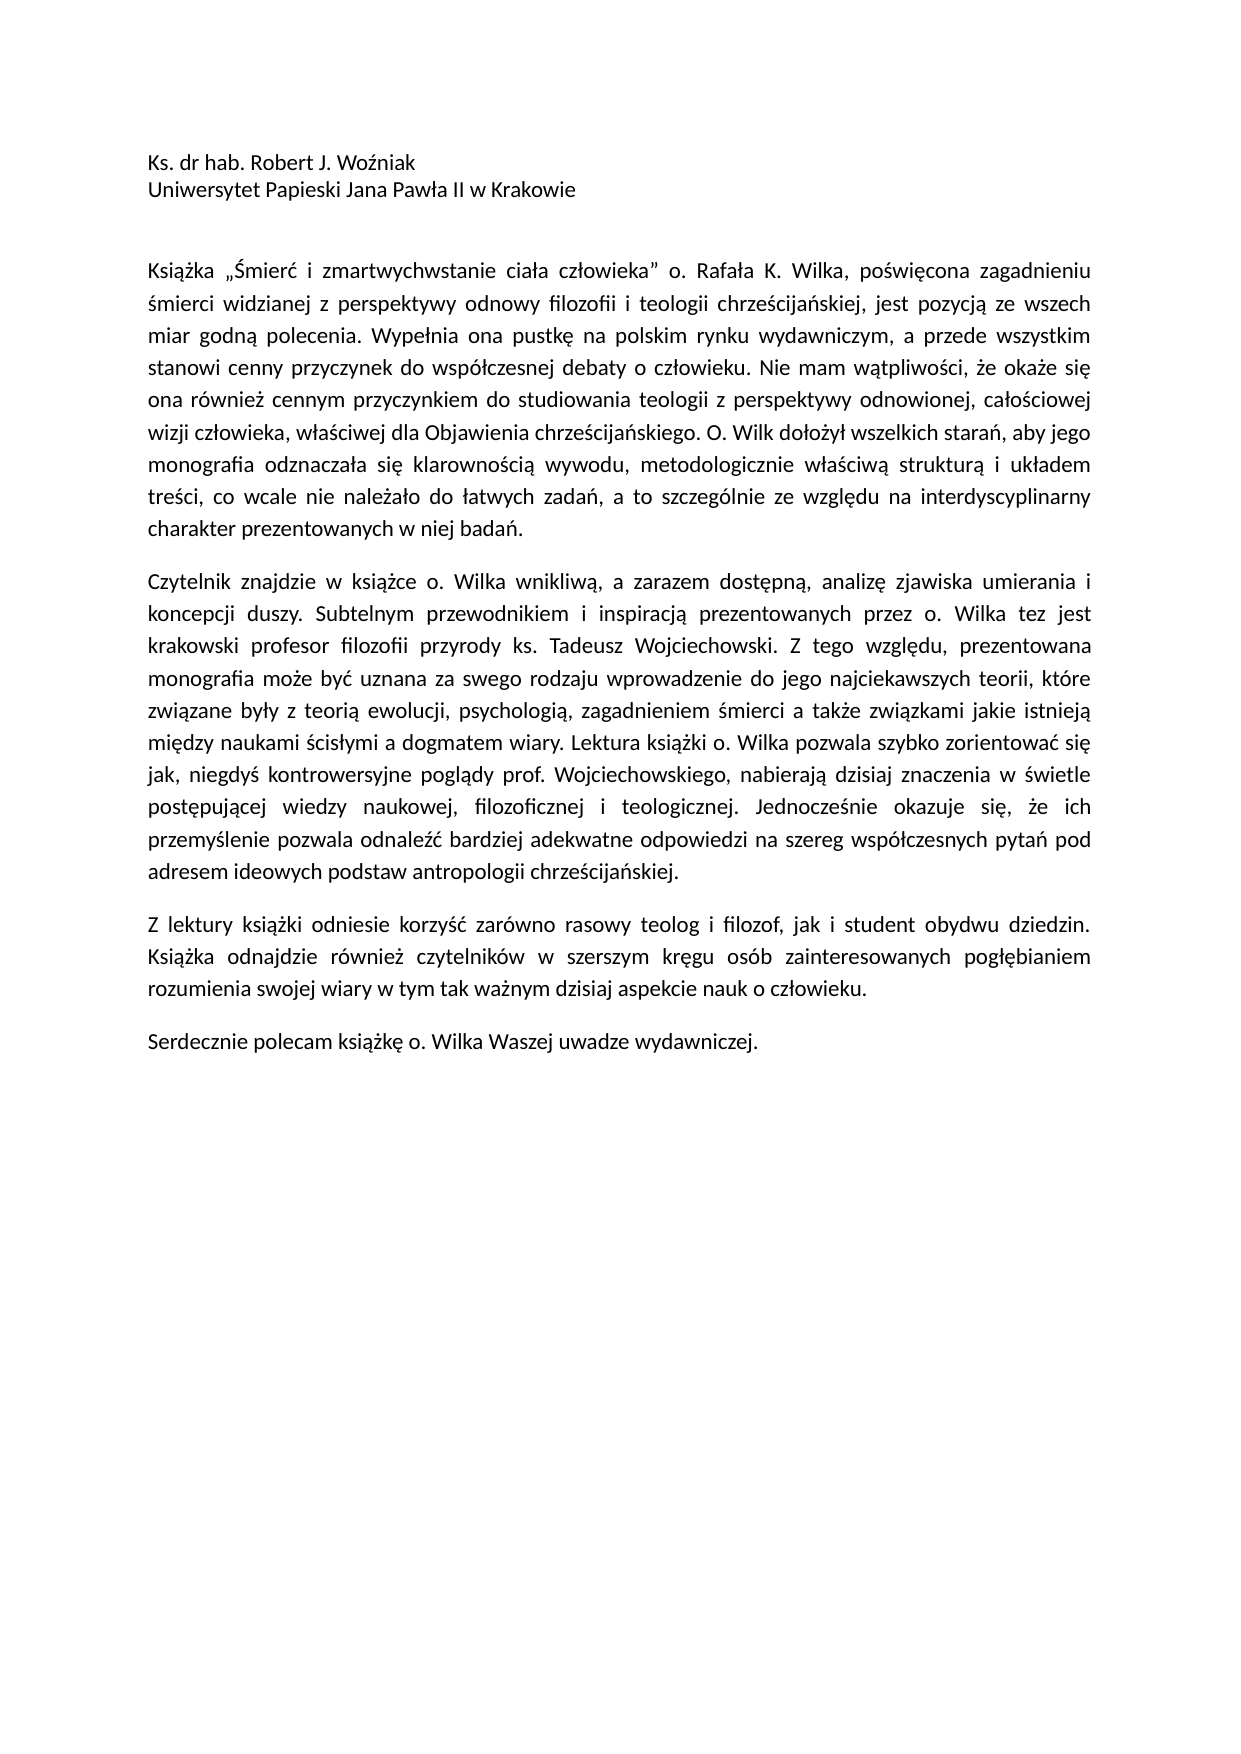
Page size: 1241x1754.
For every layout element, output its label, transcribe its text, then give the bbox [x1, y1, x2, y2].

text Książka „Śmierć i zmartwychwstanie ciała człowieka” o. Rafała K. Wilka, poświęcona zagadnieniu śmierci widzianej z perspektywy odnowy filozofii i teologii chrześcijańskiej, jest pozycją ze wszech miar godną polecenia. Wypełnia ona pustkę na polskim rynku wydawniczym, a przede wszystkim stanowi cenny przyczynek do współczesnej debaty o człowieku. Nie mam wątpliwości, że okaże się ona również cennym przyczynkiem do studiowania teologii z perspektywy odnowionej, całościowej wizji człowieka, właściwej dla Objawienia chrześcijańskiego. O. Wilk dołożył wszelkich starań, aby jego monografia odznaczała się klarownością wywodu, metodologicznie właściwą strukturą i układem treści, co wcale nie należało do łatwych zadań, a to szczególnie ze względu na interdyscyplinarny charakter prezentowanych w niej badań. [148, 257, 1093, 542]
text Z lektury książki odniesie korzyść zarówno rasowy teolog i filozof, jak i student obydwu dziedzin. Książka odnajdzie również czytelników w szerszym kręgu osób zainteresowanych pogłębianiem rozumienia swojej wiary w tym tak ważnym dzisiaj aspekcie nauk o człowieku. [148, 910, 1093, 1002]
text Ks. dr hab. Robert J. Woźniak [148, 148, 1093, 176]
text Serdecznie polecam książkę o. Wilka Waszej uwadze wydawniczej. [148, 1027, 1093, 1055]
text Czytelnik znajdzie w książce o. Wilka wnikliwą, a zarazem dostępną, analizę zjawiska umierania i koncepcji duszy. Subtelnym przewodnikiem i inspiracją prezentowanych przez o. Wilka tez jest krakowski profesor filozofii przyrody ks. Tadeusz Wojciechowski. Z tego względu, prezentowana monografia może być uznana za swego rodzaju wprowadzenie do jego najciekawszych teorii, które związane były z teorią ewolucji, psychologią, zagadnieniem śmierci a także związkami jakie istnieją między naukami ścisłymi a dogmatem wiary. Lektura książki o. Wilka pozwala szybko zorientować się jak, niegdyś kontrowersyjne poglądy prof. Wojciechowskiego, nabierają dzisiaj znaczenia w świetle postępującej wiedzy naukowej, filozoficznej i teologicznej. Jednocześnie okazuje się, że ich przemyślenie pozwala odnaleźć bardziej adekwatne odpowiedzi na szereg współczesnych pytań pod adresem ideowych podstaw antropologii chrześcijańskiej. [148, 567, 1093, 885]
text Uniwersytet Papieski Jana Pawła II w Krakowie [148, 176, 1093, 204]
